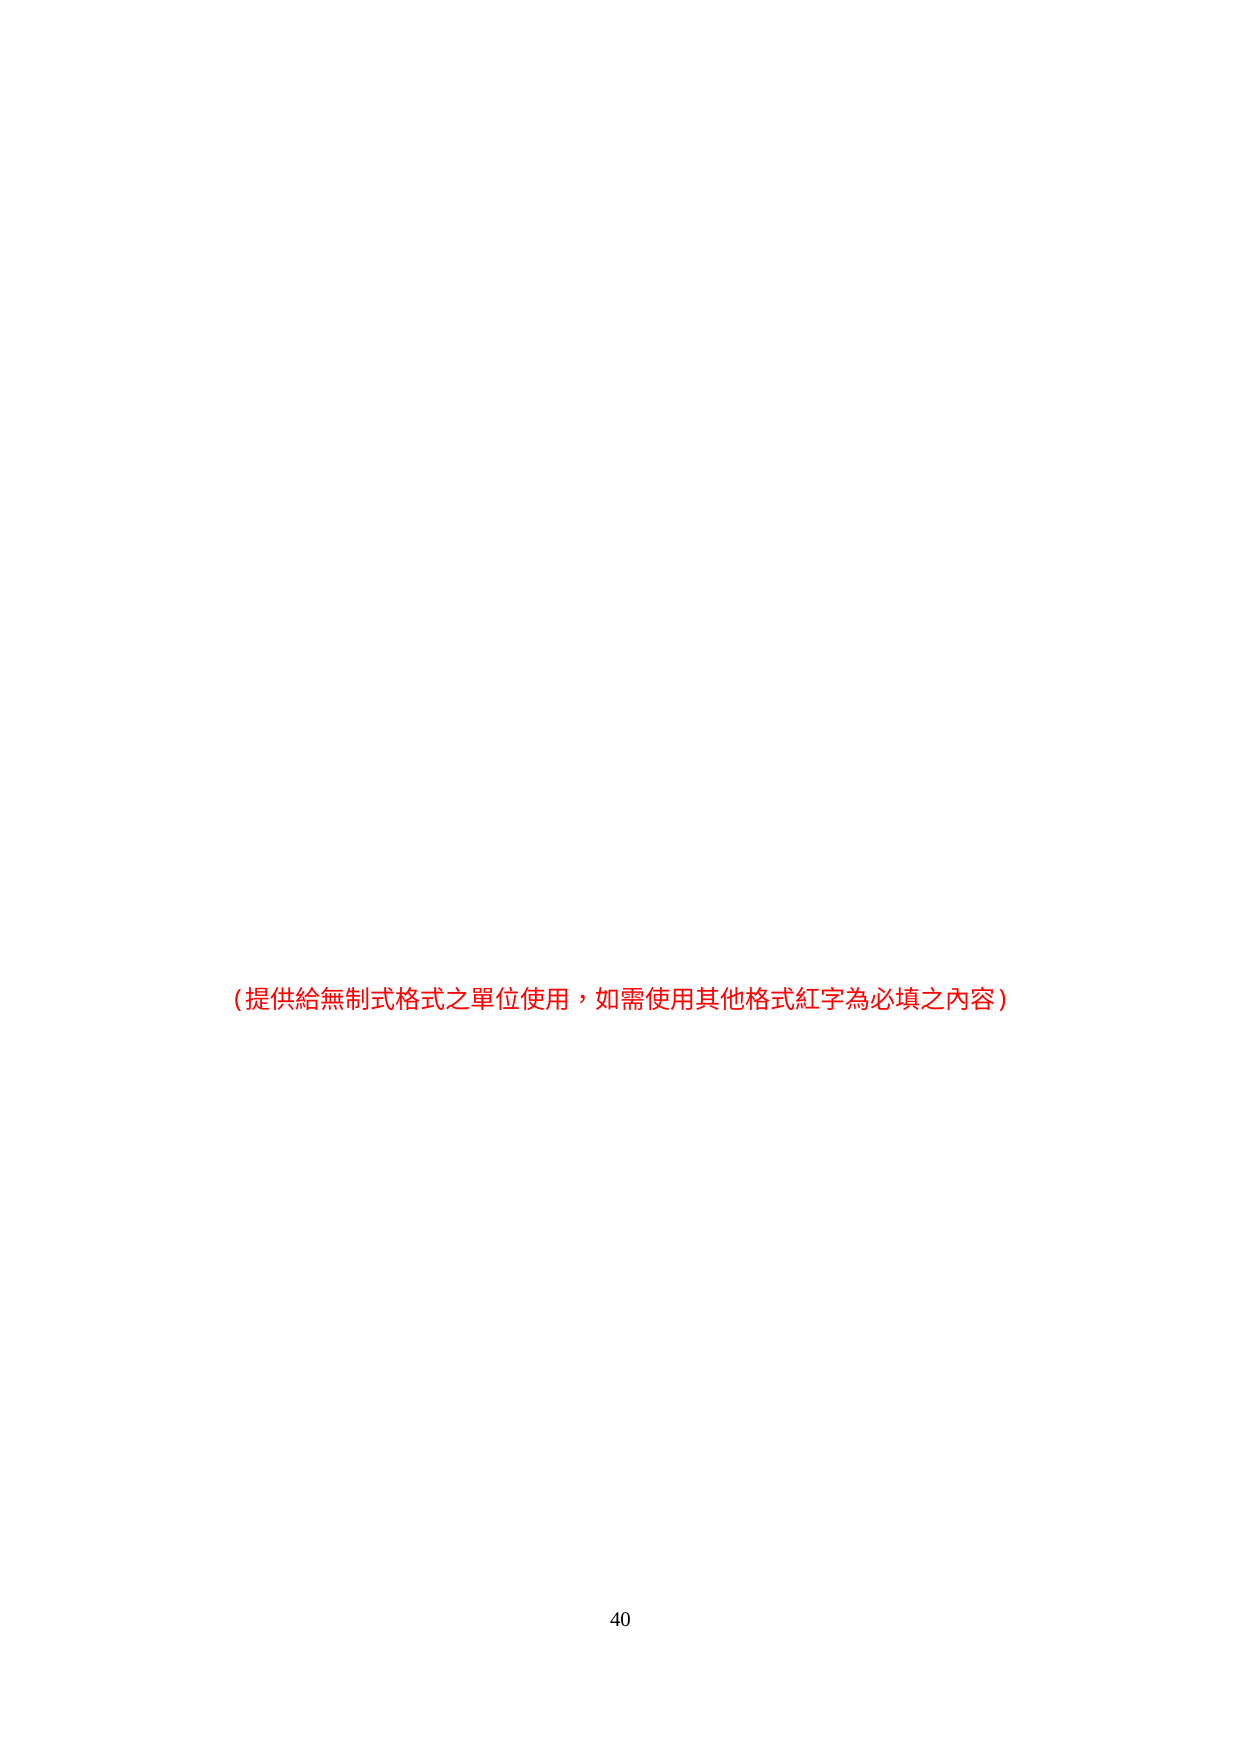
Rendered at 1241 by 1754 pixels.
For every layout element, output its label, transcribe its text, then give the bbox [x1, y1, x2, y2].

text (提供給無制式格式之單位使用，如需使用其他格式紅字為必填之內容) [118, 956, 1122, 1018]
